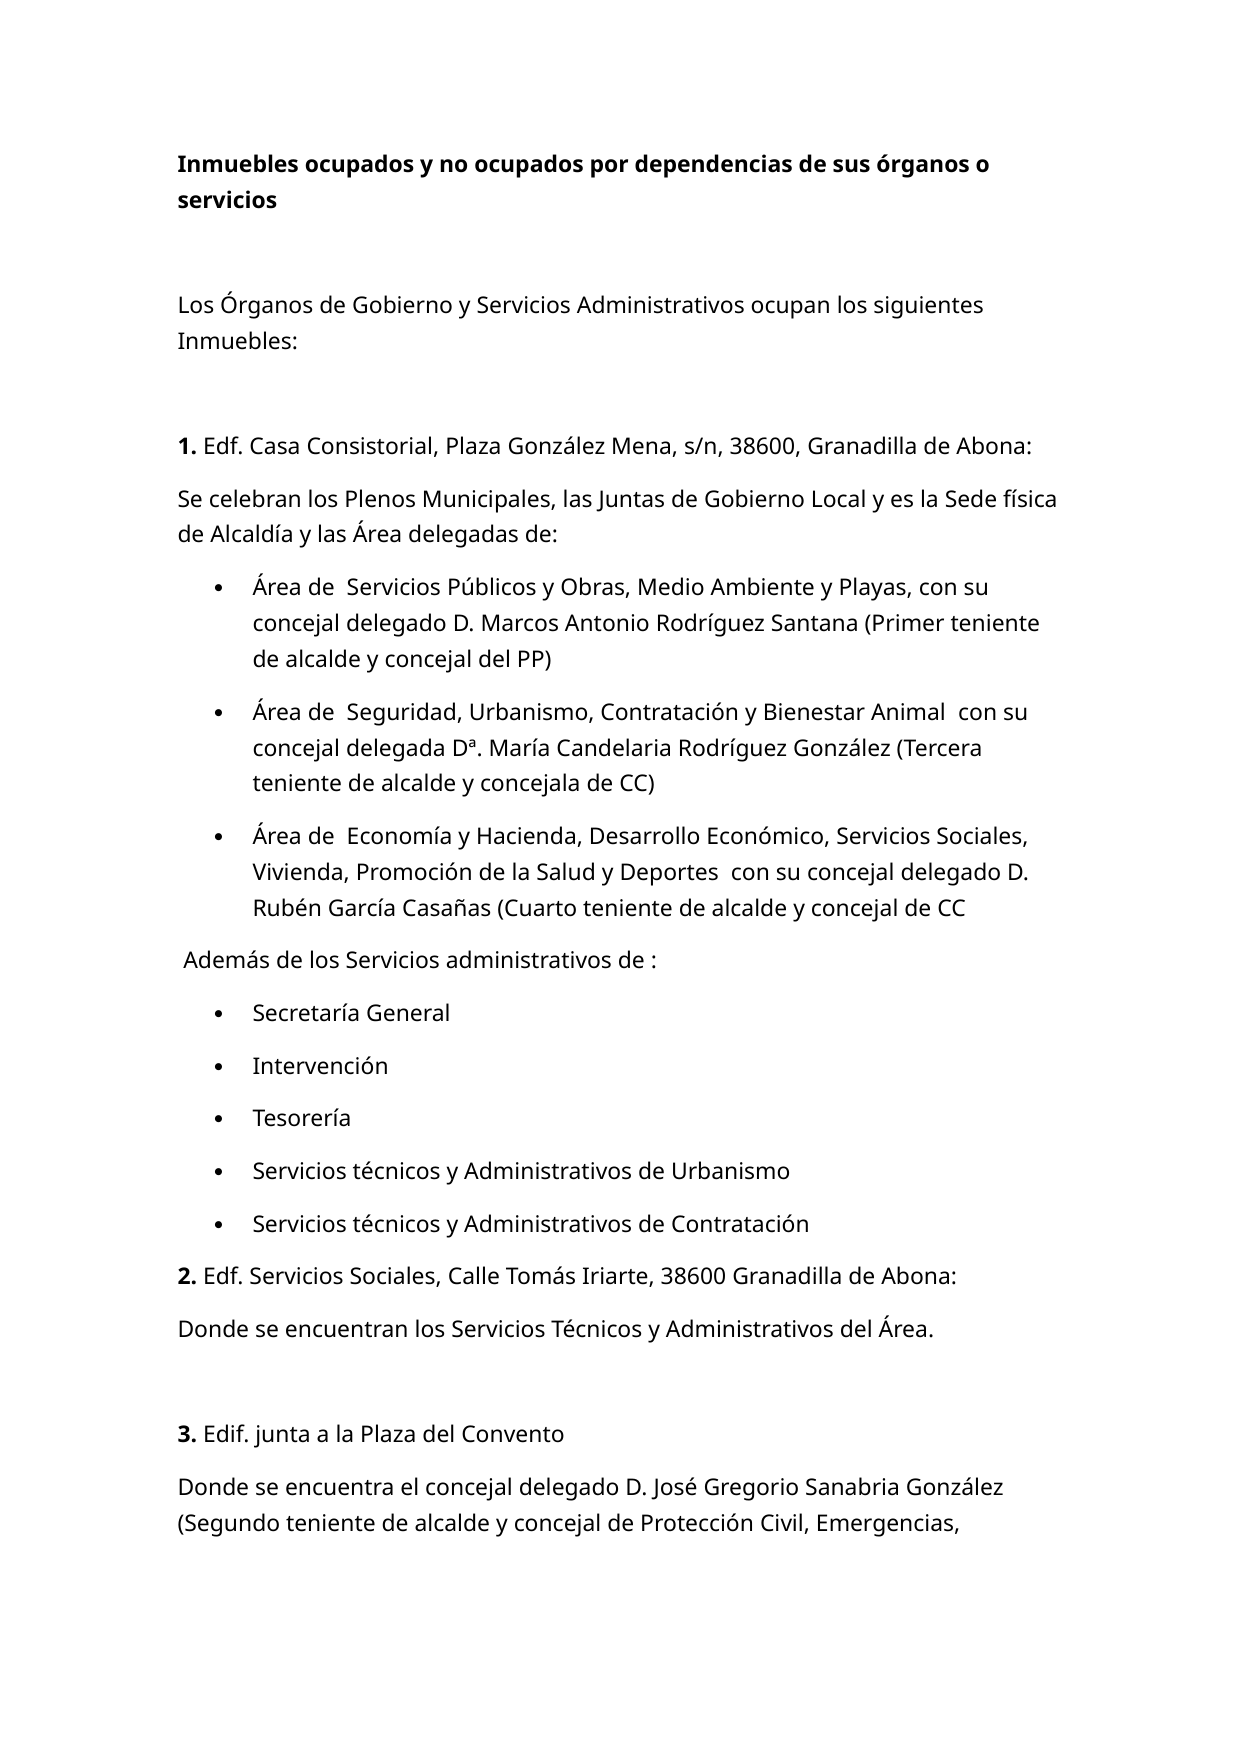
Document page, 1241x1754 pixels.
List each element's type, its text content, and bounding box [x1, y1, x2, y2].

text Además de los Servicios administrativos de : [177, 944, 1063, 976]
list Servicios técnicos y Administrativos de Urbanismo [215, 1155, 1063, 1186]
list Área de Seguridad, Urbanismo, Contratación y Bienestar Animal con su concejal delegada Dª. María Candelaria Rodríguez González (Tercera teniente de alcalde y concejala de CC) [215, 696, 1063, 799]
text Se celebran los Plenos Municipales, las Juntas de Gobierno Local y es la Sede física de Alcaldía y las Área delegadas de: [177, 482, 1063, 550]
text 2. Edf. Servicios Sociales, Calle Tomás Iriarte, 38600 Granadilla de Abona: [177, 1260, 1063, 1291]
list Tesorería [215, 1102, 1063, 1133]
text Donde se encuentran los Servicios Técnicos y Administrativos del Área. [177, 1313, 1063, 1344]
text Donde se encuentra el concejal delegado D. José Gregorio Sanabria González (Segundo teniente de alcalde y concejal de Protección Civil, Emergencias, [177, 1471, 1063, 1538]
list Secretaría General [215, 997, 1063, 1028]
list Servicios técnicos y Administrativos de Contratación [215, 1207, 1063, 1239]
text Los Órganos de Gobierno y Servicios Administrativos ocupan los siguientes Inmuebles: [177, 289, 1063, 356]
list Área de Servicios Públicos y Obras, Medio Ambiente y Playas, con su concejal delegado D. Marcos Antonio Rodríguez Santana (Primer teniente de alcalde y concejal del PP) [215, 571, 1063, 674]
list Intervención [215, 1050, 1063, 1081]
text 1. Edf. Casa Consistorial, Plaza González Mena, s/n, 38600, Granadilla de Abona: [177, 430, 1063, 461]
text Inmuebles ocupados y no ocupados por dependencias de sus órganos o servicios [177, 148, 1063, 215]
text 3. Edif. junta a la Plaza del Convento [177, 1418, 1063, 1449]
list Área de Economía y Hacienda, Desarrollo Económico, Servicios Sociales, Vivienda, Promoción de la Salud y Deportes con su concejal delegado D. Rubén García Casañas (Cuarto teniente de alcalde y concejal de CC [215, 820, 1063, 923]
